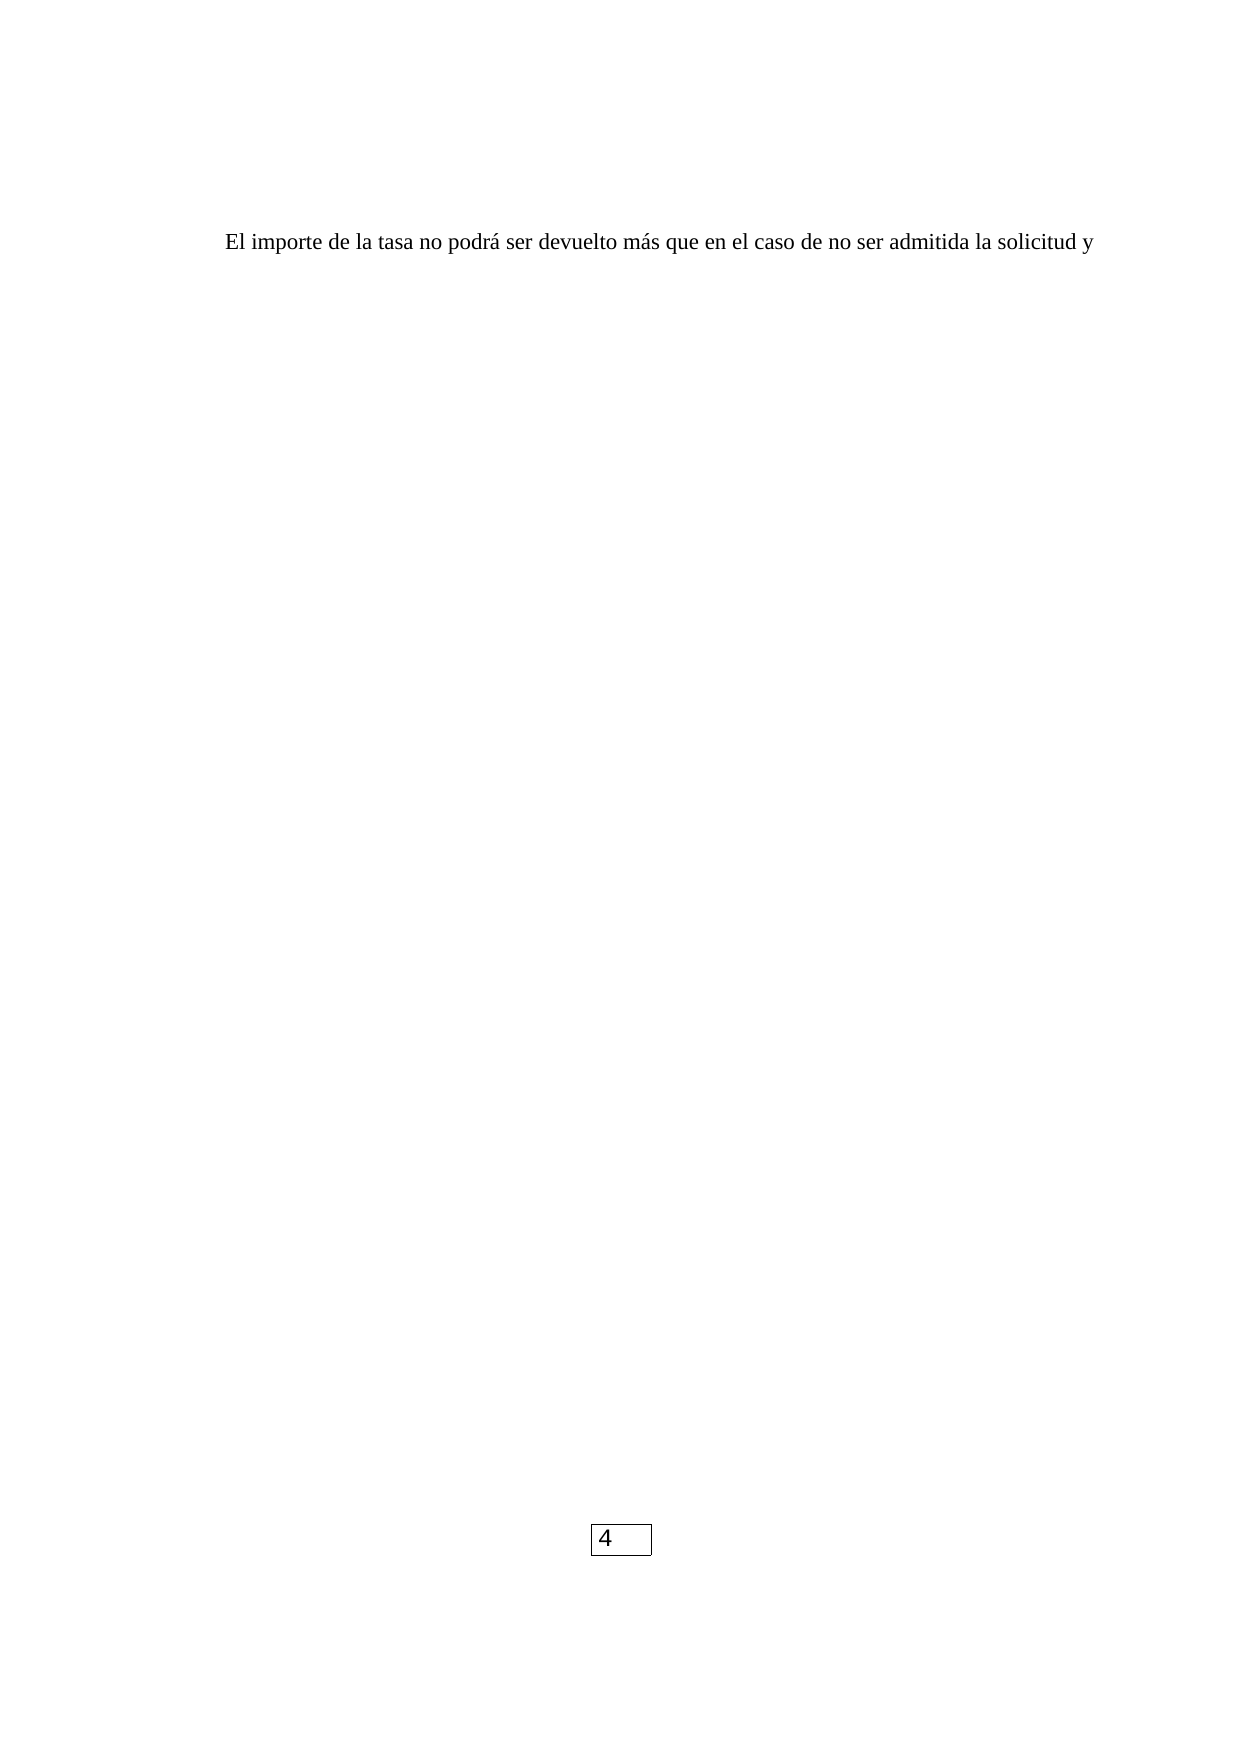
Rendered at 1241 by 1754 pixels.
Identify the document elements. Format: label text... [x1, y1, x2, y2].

text El importe de la tasa no podrá ser devuelto más que en el caso de no ser admitida la solicitud y [225, 228, 1103, 255]
